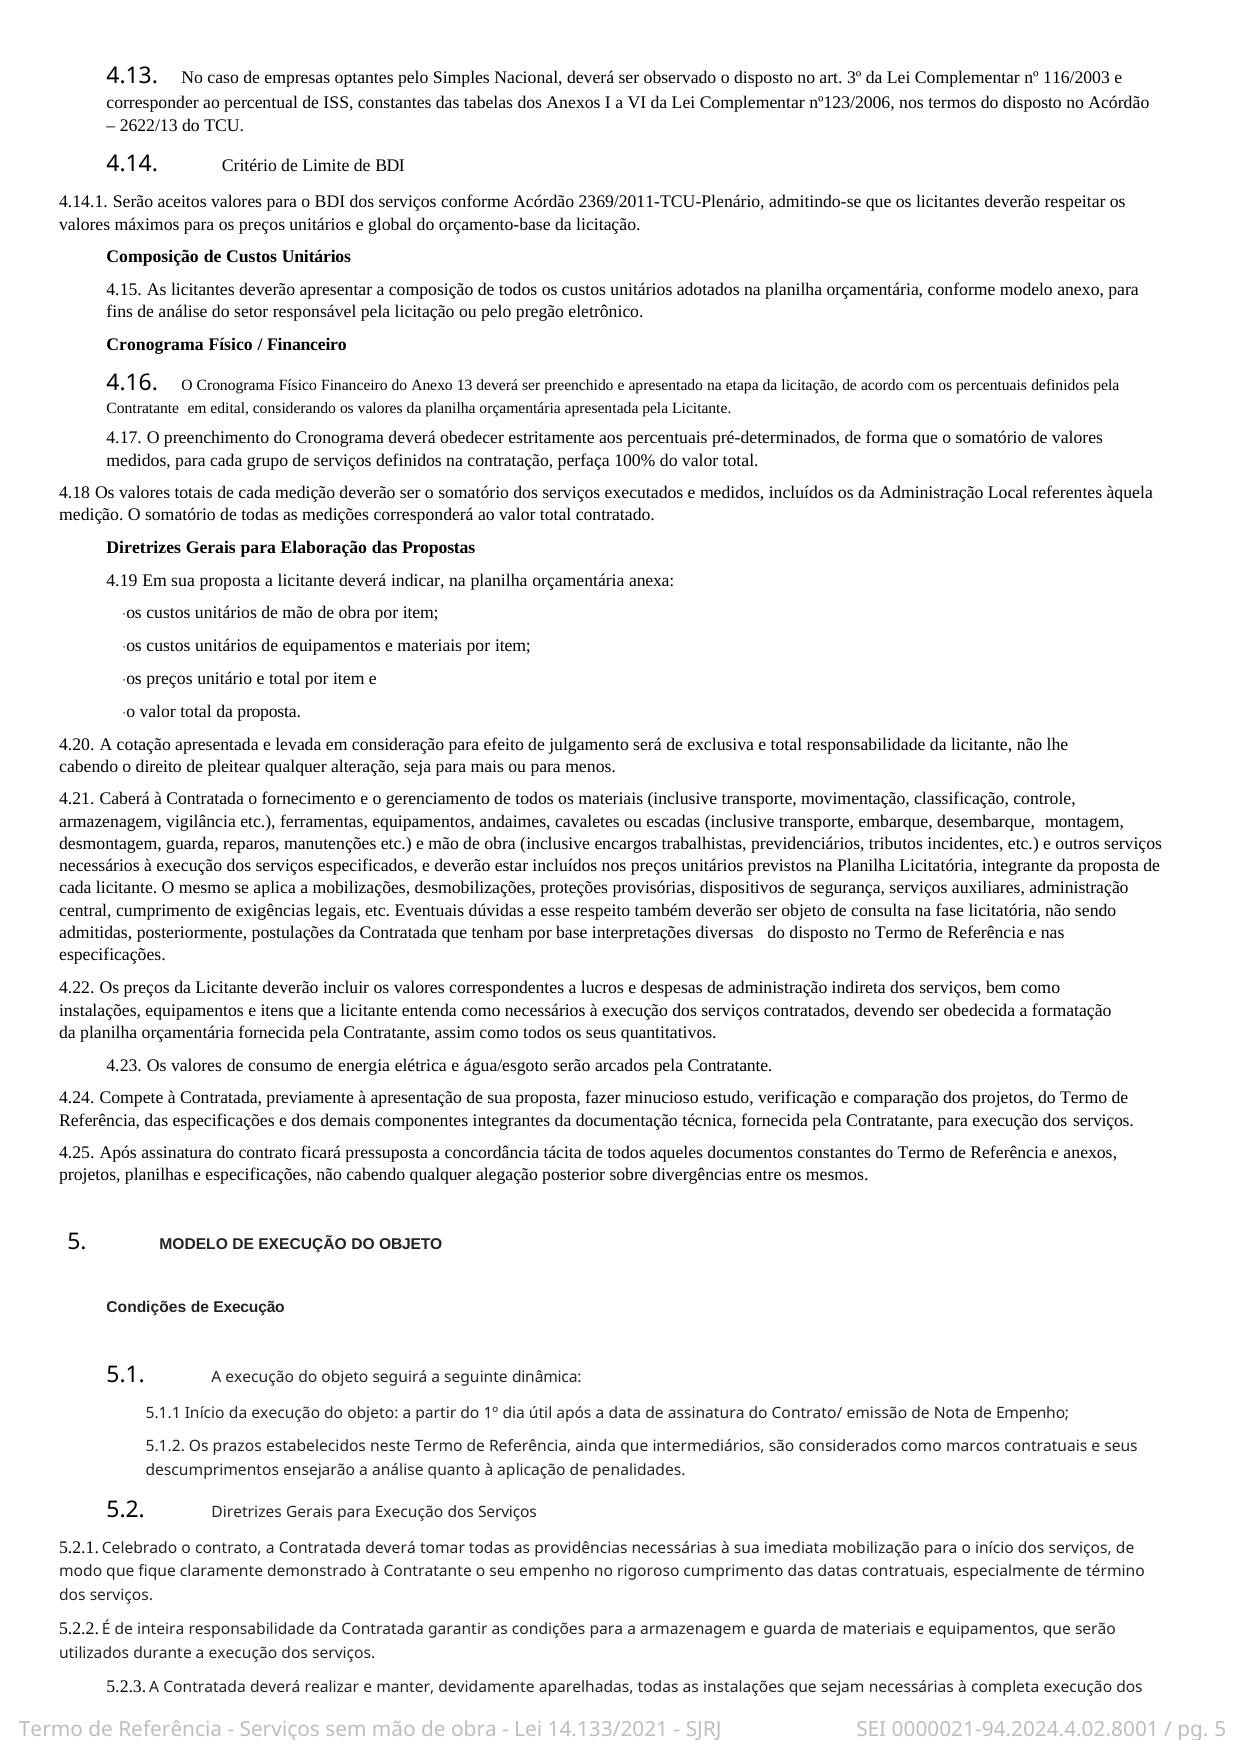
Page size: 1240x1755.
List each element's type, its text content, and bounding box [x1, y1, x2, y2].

text ·o valor total da proposta. [122, 701, 1181, 721]
list O preenchimento do Cronograma deverá obedecer estritamente aos percentuais pré-determinados, de forma que o somatório de valores medidos, para cada grupo de serviços definidos na contratação, perfaça 100% do valor total. [106, 427, 1118, 470]
text Diretrizes Gerais para Elaboração das Propostas [106, 537, 1181, 557]
list Os preços da Licitante deverão incluir os valores correspondentes a lucros e despesas de administração indireta dos serviços, bem como instalações, equipamentos e itens que a licitante entenda como necessários à execução dos serviços contratados, devendo ser obedecida a formatação da planilha orçamentária fornecida pela Contratante, assim como todos os seus quantitativos. [59, 977, 1122, 1042]
text Condições de Execução [106, 1298, 1181, 1316]
text ·os preços unitário e total por item e [122, 668, 1181, 688]
list MODELO DE EXECUÇÃO DO OBJETO [67, 1225, 1181, 1256]
list Serão aceitos valores para o BDI dos serviços conforme Acórdão 2369/2011-TCU-Plenário, admitindo-se que os licitantes deverão respeitar os valores máximos para os preços unitários e global do orçamento-base da licitação. [59, 191, 1141, 234]
text Composição de Custos Unitários [106, 246, 1181, 266]
list Os valores totais de cada medição deverão ser o somatório dos serviços executados e medidos, incluídos os da Administração Local referentes àquela medição. O somatório de todas as medições corresponderá ao valor total contratado. [59, 482, 1165, 524]
list O Cronograma Físico Financeiro do Anexo 13 deverá ser preenchido e apresentado na etapa da licitação, de acordo com os percentuais definidos pela Contratante em edital, considerando os valores da planilha orçamentária apresentada pela Licitante. [106, 366, 1160, 417]
text 5.1.1 Início da execução do objeto: a partir do 1º dia útil após a data de assinatura do Contrato/ emissão de Nota de Empenho; [145, 1401, 1181, 1423]
list Celebrado o contrato, a Contratada deverá tomar todas as providências necessárias à sua imediata mobilização para o início dos serviços, de modo que fique claramente demonstrado à Contratante o seu empenho no rigoroso cumprimento das datas contratuais, especialmente de término dos serviços. [59, 1536, 1150, 1605]
list Em sua proposta a licitante deverá indicar, na planilha orçamentária anexa: [106, 569, 1181, 590]
text ·os custos unitários de equipamentos e materiais por item; [122, 635, 1181, 655]
list Após assinatura do contrato ficará pressuposta a concordância tácita de todos aqueles documentos constantes do Termo de Referência e anexos, projetos, planilhas e especificações, não cabendo qualquer alegação posterior sobre divergências entre os mesmos. [59, 1142, 1121, 1184]
list Caberá à Contratada o fornecimento e o gerenciamento de todos os materiais (inclusive transporte, movimentação, classificação, controle, armazenagem, vigilância etc.), ferramentas, equipamentos, andaimes, cavaletes ou escadas (inclusive transporte, embarque, desembarque, montagem, desmontagem, guarda, reparos, manutenções etc.) e mão de obra (inclusive encargos trabalhistas, previdenciários, tributos incidentes, etc.) e outros serviços necessários à execução dos serviços especificados, e deverão estar incluídos nos preços unitários previstos na Planilha Licitatória, integrante da proposta de cada licitante. O mesmo se aplica a mobilizações, desmobilizações, proteções provisórias, dispositivos de segurança, serviços auxiliares, administração central, cumprimento de exigências legais, etc. Eventuais dúvidas a esse respeito também deverão ser objeto de consulta na fase licitatória, não sendo admitidas, posteriormente, postulações da Contratada que tenham por base interpretações diversas do disposto no Termo de Referência e nas especificações. [59, 788, 1164, 964]
list É de inteira responsabilidade da Contratada garantir as condições para a armazenagem e guarda de materiais e equipamentos, que serão utilizados durante a execução dos serviços. [59, 1618, 1148, 1663]
list Os valores de consumo de energia elétrica e água/esgoto serão arcados pela Contratante. [106, 1054, 1181, 1075]
list Compete à Contratada, previamente à apresentação de sua proposta, fazer minucioso estudo, verificação e comparação dos projetos, do Termo de Referência, das especificações e dos demais componentes integrantes da documentação técnica, fornecida pela Contratante, para execução dos serviços. [59, 1087, 1170, 1130]
list Diretrizes Gerais para Execução dos Serviços [106, 1493, 1181, 1524]
text ·os custos unitários de mão de obra por item; [122, 602, 1181, 623]
text Cronograma Físico / Financeiro [106, 333, 1181, 354]
list A execução do objeto seguirá a seguinte dinâmica: [106, 1358, 1181, 1389]
list As licitantes deverão apresentar a composição de todos os custos unitários adotados na planilha orçamentária, conforme modelo anexo, para fins de análise do setor responsável pela licitação ou pelo pregão eletrônico. [106, 279, 1154, 321]
list No caso de empresas optantes pelo Simples Nacional, deverá ser observado o disposto no art. 3º da Lei Complementar nº 116/2003 e corresponder ao percentual de ISS, constantes das tabelas dos Anexos I a VI da Lei Complementar nº123/2006, nos termos do disposto no Acórdão – 2622/13 do TCU. [106, 59, 1166, 135]
text 5.1.2. Os prazos estabelecidos neste Termo de Referência, ainda que intermediários, são considerados como marcos contratuais e seus descumprimentos ensejarão a análise quanto à aplicação de penalidades. [145, 1435, 1181, 1480]
list Critério de Limite de BDI [106, 147, 1181, 179]
list A Contratada deverá realizar e manter, devidamente aparelhadas, todas as instalações que sejam necessárias à completa execução dos [106, 1676, 1165, 1697]
list A cotação apresentada e levada em consideração para efeito de julgamento será de exclusiva e total responsabilidade da licitante, não lhe cabendo o direito de pleitear qualquer alteração, seja para mais ou para menos. [59, 733, 1131, 776]
